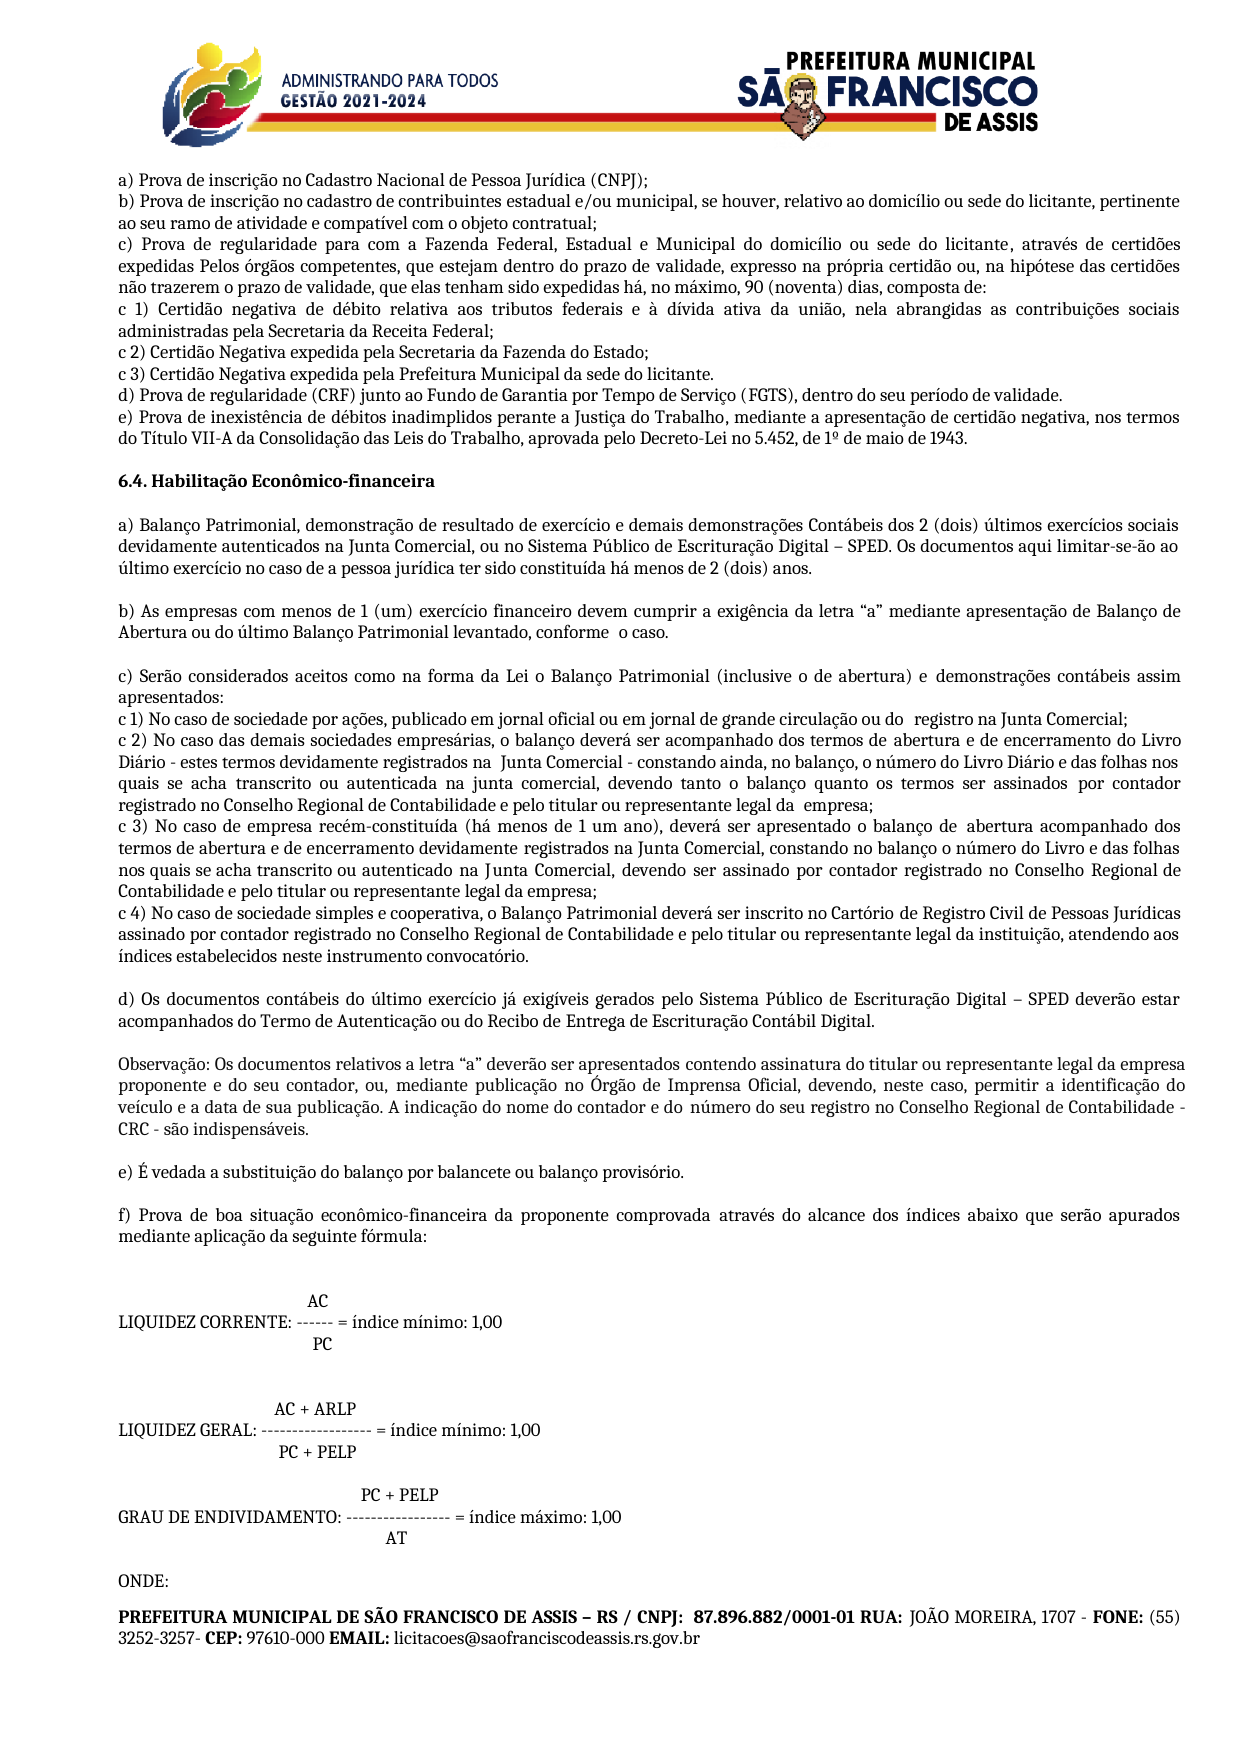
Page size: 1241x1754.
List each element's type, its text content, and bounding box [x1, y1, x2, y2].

text PC + PELP [118, 1484, 1181, 1506]
text PC [118, 1334, 1181, 1355]
text ONDE: [118, 1571, 1181, 1592]
text LIQUIDEZ GERAL: ------------------ = índice mínimo: 1,00 [118, 1420, 1181, 1441]
text GRAU DE ENDIVIDAMENTO: ----------------- = índice máximo: 1,00 [118, 1506, 1181, 1528]
text c 3) Certidão Negativa expedida pela Prefeitura Municipal da sede do licitante. [118, 363, 1181, 385]
text c 1) No caso de sociedade por ações, publicado em jornal oficial ou em jornal de grande circulação ou do registro na Junta Comercial; [118, 708, 1181, 730]
text e) É vedada a substituição do balanço por balancete ou balanço provisório. [118, 1161, 1181, 1183]
text d) Prova de regularidade (CRF) junto ao Fundo de Garantia por Tempo de Serviço (FGTS), dentro do seu período de validade. [118, 385, 1181, 406]
text c 1) Certidão negativa de débito relativa aos tributos federais e à dívida ativa da união, nela abrangidas as contribuições sociais administradas pela Secretaria da Receita Federal; [118, 298, 1181, 342]
text f) Prova de boa situação econômico-financeira da proponente comprovada através do alcance dos índices abaixo que serão apurados mediante aplicação da seguinte fórmula: [118, 1204, 1181, 1247]
text AC + ARLP [118, 1398, 1181, 1420]
text LIQUIDEZ CORRENTE: ------ = índice mínimo: 1,00 [118, 1312, 1181, 1334]
text c) Prova de regularidade para com a Fazenda Federal, Estadual e Municipal do domicílio ou sede do licitante, através de certidões expedidas Pelos órgãos competentes, que estejam dentro do prazo de validade, expresso na própria certidão ou, na hipótese das certidões não trazerem o prazo de validade, que elas tenham sido expedidas há, no máximo, 90 (noventa) dias, composta de: [118, 234, 1181, 298]
text c 3) No caso de empresa recém-constituída (há menos de 1 um ano), deverá ser apresentado o balanço de abertura acompanhado dos termos de abertura e de encerramento devidamente registrados na Junta Comercial, constando no balanço o número do Livro e das folhas nos quais se acha transcrito ou autenticado na Junta Comercial, devendo ser assinado por contador registrado no Conselho Regional de Contabilidade e pelo titular ou representante legal da empresa; [118, 816, 1181, 902]
text c 2) Certidão Negativa expedida pela Secretaria da Fazenda do Estado; [118, 342, 1181, 363]
text c 4) No caso de sociedade simples e cooperativa, o Balanço Patrimonial deverá ser inscrito no Cartório de Registro Civil de Pessoas Jurídicas assinado por contador registrado no Conselho Regional de Contabilidade e pelo titular ou representante legal da instituição, atendendo aos índices estabelecidos neste instrumento convocatório. [118, 902, 1181, 967]
text 6.4. Habilitação Econômico-financeira [118, 471, 1181, 493]
text AC [118, 1291, 1181, 1312]
text c 2) No caso das demais sociedades empresárias, o balanço deverá ser acompanhado dos termos de abertura e de encerramento do Livro Diário - estes termos devidamente registrados na Junta Comercial - constando ainda, no balanço, o número do Livro Diário e das folhas nos quais se acha transcrito ou autenticada na junta comercial, devendo tanto o balanço quanto os termos ser assinados por contador registrado no Conselho Regional de Contabilidade e pelo titular ou representante legal da empresa; [118, 730, 1181, 816]
text AT [118, 1528, 1181, 1549]
text Observação: Os documentos relativos a letra “a” deverão ser apresentados contendo assinatura do titular ou representante legal da empresa proponente e do seu contador, ou, mediante publicação no Órgão de Imprensa Oficial, devendo, neste caso, permitir a identificação do veículo e a data de sua publicação. A indicação do nome do contador e do número do seu registro no Conselho Regional de Contabilidade - CRC - são indispensáveis. [118, 1053, 1186, 1139]
text b) As empresas com menos de 1 (um) exercício financeiro devem cumprir a exigência da letra “a” mediante apresentação de Balanço de Abertura ou do último Balanço Patrimonial levantado, conforme o caso. [118, 600, 1181, 643]
text a) Prova de inscrição no Cadastro Nacional de Pessoa Jurídica (CNPJ); [118, 169, 1181, 191]
text e) Prova de inexistência de débitos inadimplidos perante a Justiça do Trabalho, mediante a apresentação de certidão negativa, nos termos do Título VII-A da Consolidação das Leis do Trabalho, aprovada pelo Decreto-Lei no 5.452, de 1º de maio de 1943. [118, 406, 1181, 449]
text c) Serão considerados aceitos como na forma da Lei o Balanço Patrimonial (inclusive o de abertura) e demonstrações contábeis assim apresentados: [118, 665, 1181, 708]
text d) Os documentos contábeis do último exercício já exigíveis gerados pelo Sistema Público de Escrituração Digital – SPED deverão estar acompanhados do Termo de Autenticação ou do Recibo de Entrega de Escrituração Contábil Digital. [118, 988, 1181, 1032]
text a) Balanço Patrimonial, demonstração de resultado de exercício e demais demonstrações Contábeis dos 2 (dois) últimos exercícios sociais devidamente autenticados na Junta Comercial, ou no Sistema Público de Escrituração Digital – SPED. Os documentos aqui limitar-se-ão ao último exercício no caso de a pessoa jurídica ter sido constituída há menos de 2 (dois) anos. [118, 514, 1181, 579]
text PC + PELP [118, 1441, 1181, 1463]
text b) Prova de inscrição no cadastro de contribuintes estadual e/ou municipal, se houver, relativo ao domicílio ou sede do licitante, pertinente ao seu ramo de atividade e compatível com o objeto contratual; [118, 191, 1181, 234]
